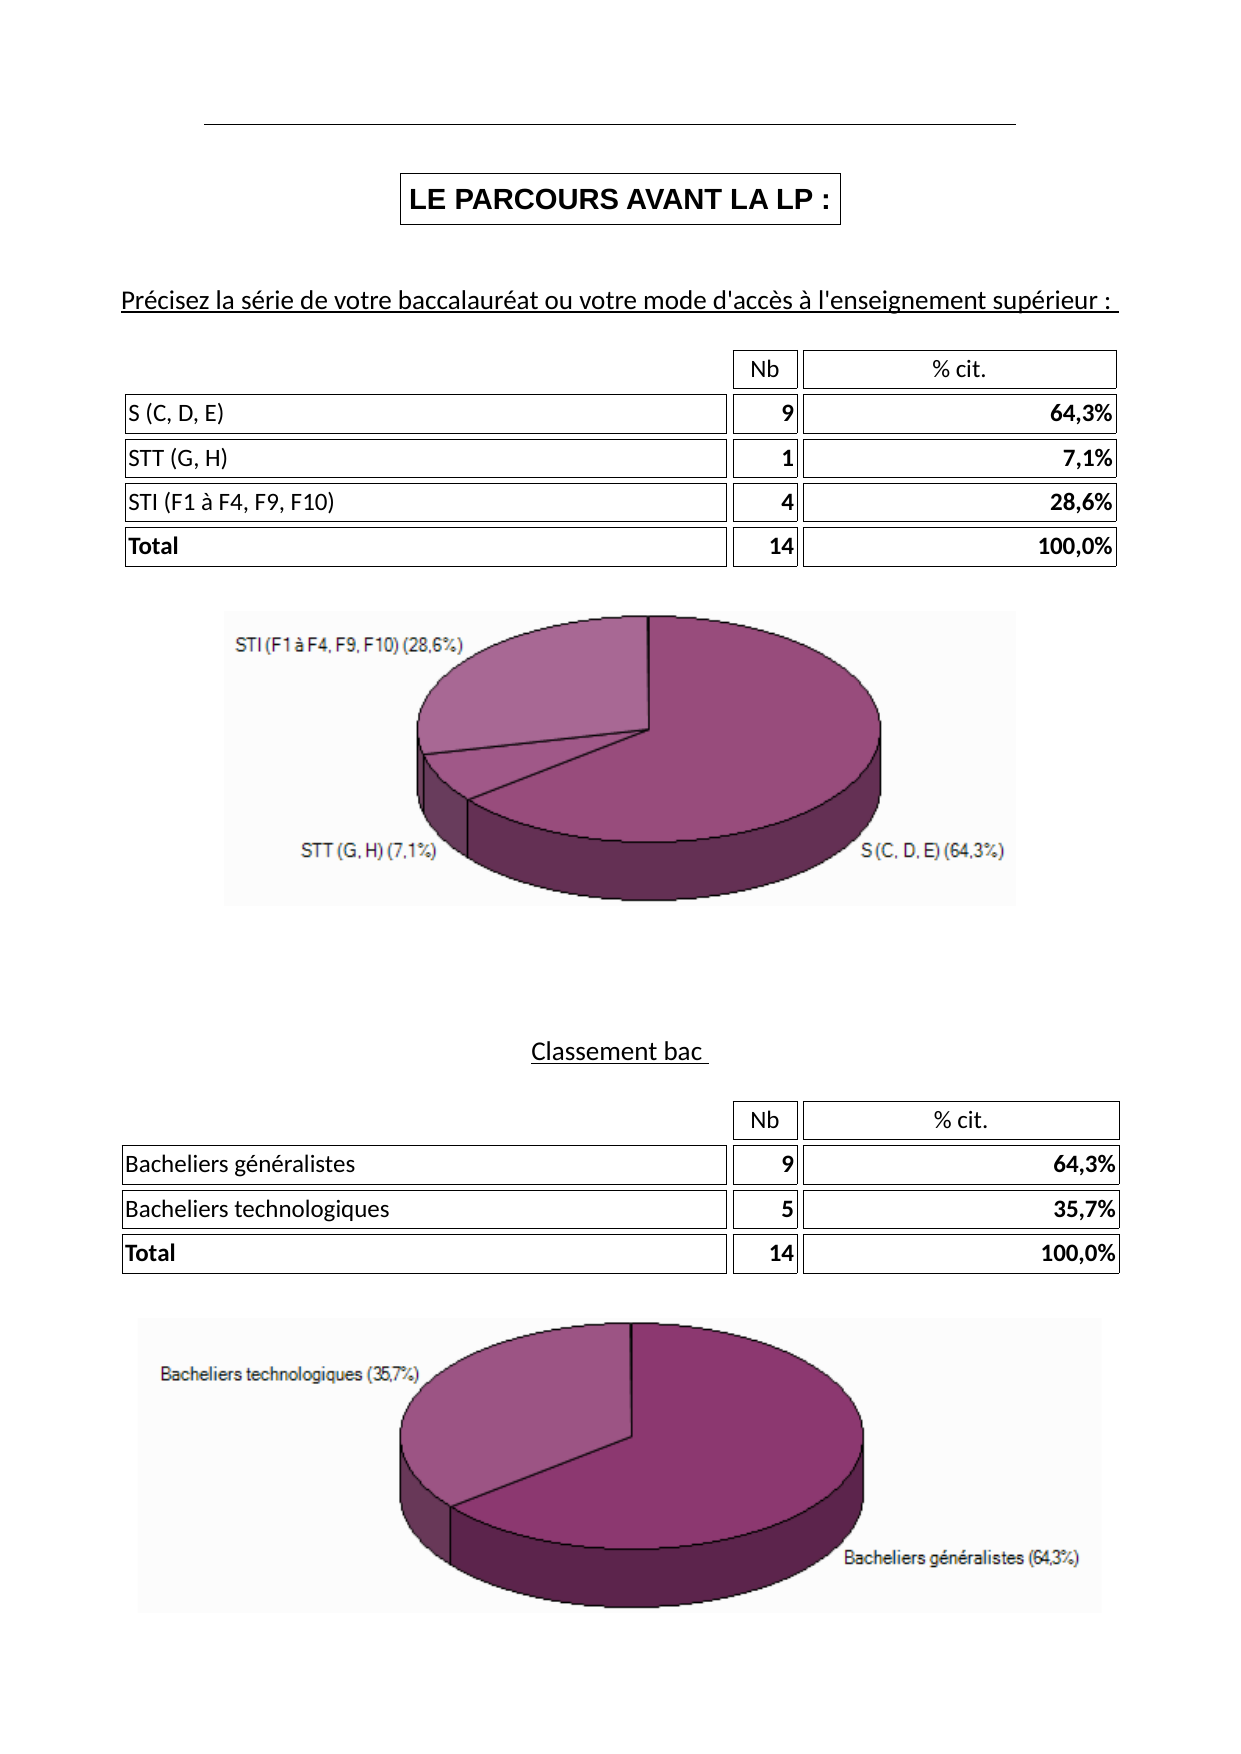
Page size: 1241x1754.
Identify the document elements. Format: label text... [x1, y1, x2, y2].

table_cell 100,0% [800, 1231, 1122, 1276]
table_cell 9 [730, 1143, 800, 1187]
table_cell 5 [730, 1187, 800, 1231]
text Précisez la série de votre baccalauréat ou votre mode d'accès à l'enseignement supérieur : [118, 283, 1121, 316]
picture [137, 1318, 1102, 1613]
table_cell 64,3% [800, 1143, 1122, 1187]
table_header % cit. [800, 1098, 1122, 1142]
table_cell 100,0% [800, 524, 1119, 569]
table_header Nb [730, 347, 800, 391]
table_cell Bacheliers technologiques [119, 1187, 729, 1231]
table_cell 9 [730, 391, 800, 436]
table_cell STI (F1 à F4, F9, F10) [122, 480, 729, 524]
table_cell Bacheliers généralistes [119, 1143, 729, 1187]
text Classement bac [118, 1034, 1121, 1067]
table_cell 14 [730, 524, 800, 569]
table_cell 28,6% [800, 480, 1119, 524]
table_cell 64,3% [800, 391, 1119, 436]
table_header [122, 347, 729, 391]
table_header % cit. [800, 347, 1119, 391]
table_cell 35,7% [800, 1187, 1122, 1231]
table_cell STT (G, H) [122, 436, 729, 480]
table_cell 1 [730, 436, 800, 480]
table_cell 14 [730, 1231, 800, 1276]
table_cell Total [119, 1231, 729, 1276]
table_header [119, 1098, 729, 1142]
text LE PARCOURS AVANT LA LP : [409, 182, 831, 216]
table_cell Total [122, 524, 729, 569]
picture [223, 611, 1016, 906]
table_cell 7,1% [800, 436, 1119, 480]
table_header Nb [730, 1098, 800, 1142]
table_cell 4 [730, 480, 800, 524]
table_cell S (C, D, E) [122, 391, 729, 436]
